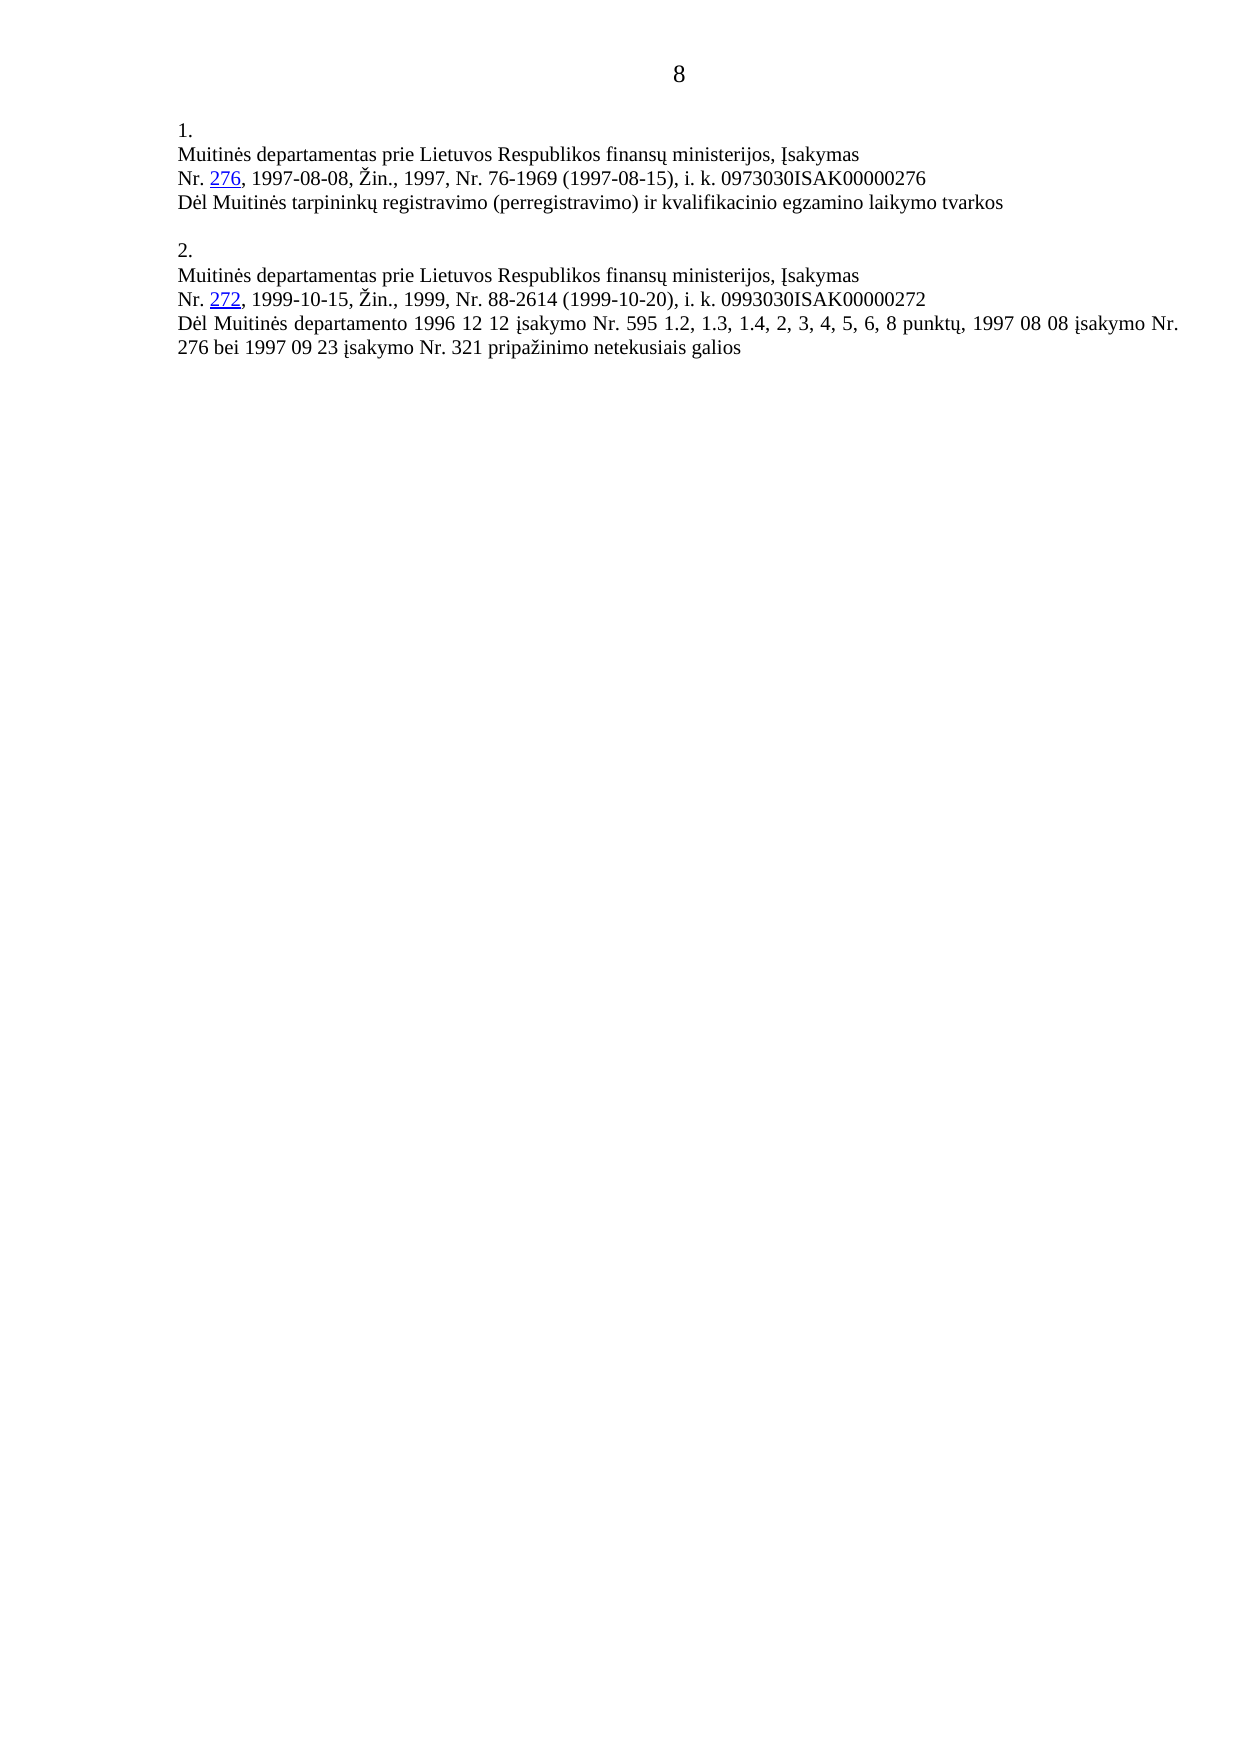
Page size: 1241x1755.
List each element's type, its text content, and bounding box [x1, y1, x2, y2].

text 1. [177, 118, 1181, 142]
text Muitinės departamentas prie Lietuvos Respublikos finansų ministerijos, Įsakymas [177, 142, 1181, 166]
text Dėl Muitinės departamento 1996 12 12 įsakymo Nr. 595 1.2, 1.3, 1.4, 2, 3, 4, 5, 6, 8 punktų, 1997 08 08 įsakymo Nr. 276 bei 1997 09 23 įsakymo Nr. 321 pripažinimo netekusiais galios [177, 311, 1181, 359]
text Nr. 276, 1997-08-08, Žin., 1997, Nr. 76-1969 (1997-08-15), i. k. 0973030ISAK00000276 [177, 166, 1181, 190]
text Muitinės departamentas prie Lietuvos Respublikos finansų ministerijos, Įsakymas [177, 262, 1181, 287]
text 2. [177, 238, 1181, 262]
text Nr. 272, 1999-10-15, Žin., 1999, Nr. 88-2614 (1999-10-20), i. k. 0993030ISAK00000272 [177, 287, 1181, 311]
text Dėl Muitinės tarpininkų registravimo (perregistravimo) ir kvalifikacinio egzamino laikymo tvarkos [177, 190, 1181, 214]
